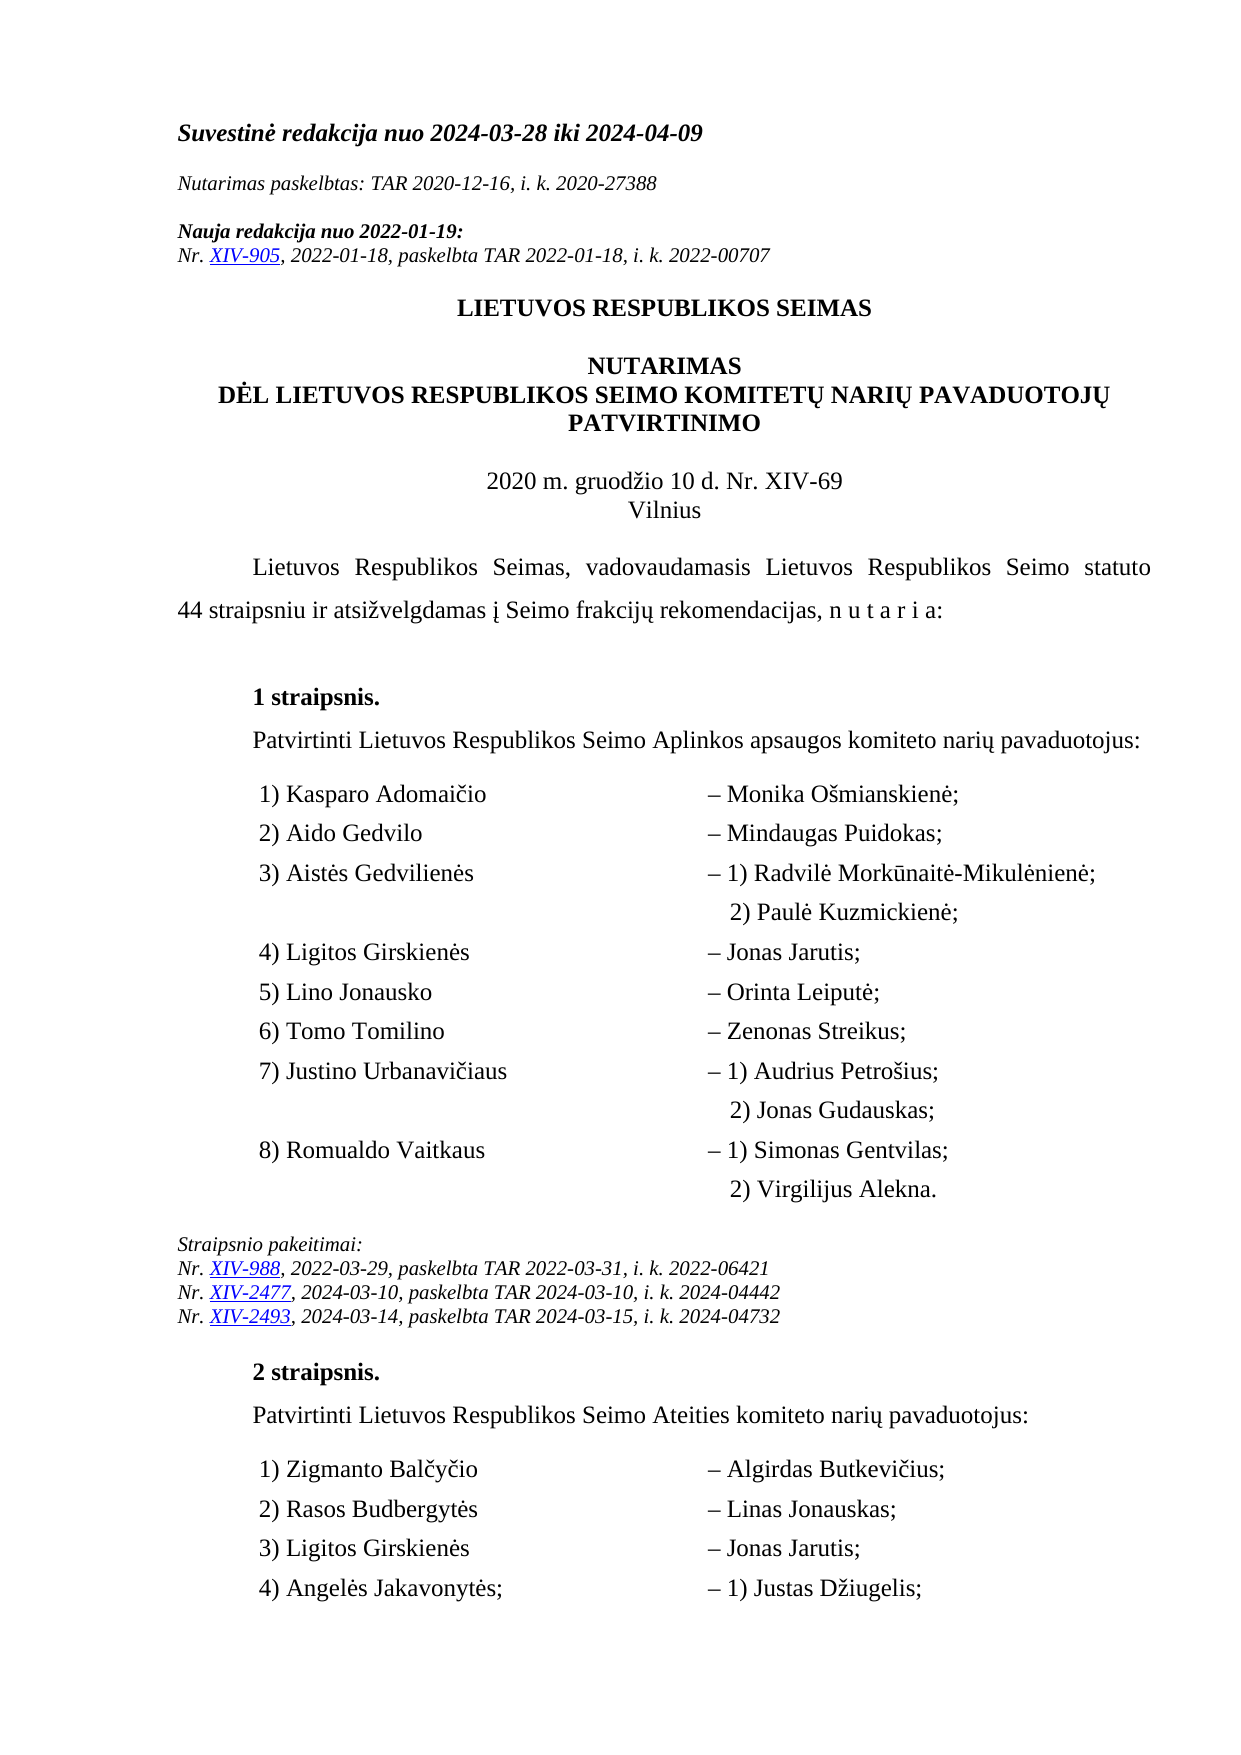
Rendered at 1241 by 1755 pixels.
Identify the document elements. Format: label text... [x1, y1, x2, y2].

table_cell 2) Aido Gedvilo [248, 808, 697, 847]
table_cell 7) Justino Urbanavičiaus [248, 1045, 697, 1124]
text Nutarimas paskelbtas: TAR 2020-12-16, i. k. 2020-27388 [177, 171, 1152, 195]
text Lietuvos Respublikos Seimas, vadovaudamasis Lietuvos Respublikos Seimo statuto 44 straipsniu ir atsižvelgdamas į Seimo frakcijų rekomendacijas, nutaria: [177, 552, 1152, 624]
table_header – Monika Ošmianskienė; [697, 768, 1163, 807]
table_cell 2) Rasos Budbergytės [248, 1483, 697, 1522]
table_cell – Mindaugas Puidokas; [697, 808, 1163, 847]
text Straipsnio pakeitimai: [177, 1232, 1152, 1256]
text Vilnius [177, 495, 1152, 523]
table_header 1) Kasparo Adomaičio [248, 768, 697, 807]
table_cell – Jonas Jarutis; [697, 926, 1163, 966]
table_cell – Jonas Jarutis; [697, 1523, 1163, 1562]
text Patvirtinti Lietuvos Respublikos Seimo Ateities komiteto narių pavaduotojus: [177, 1400, 1152, 1429]
text Patvirtinti Lietuvos Respublikos Seimo Aplinkos apsaugos komiteto narių pavaduotojus: [177, 725, 1152, 753]
table_header – Algirdas Butkevičius; [697, 1443, 1163, 1483]
table_cell 3) Ligitos Girskienės [248, 1523, 697, 1562]
text 1 straipsnis. [177, 682, 1152, 710]
table_cell 5) Lino Jonausko [248, 966, 697, 1005]
table_cell 4) Ligitos Girskienės [248, 926, 697, 966]
text NUTARIMAS [177, 351, 1152, 380]
table_cell 3) Aistės Gedvilienės [248, 847, 697, 926]
table_header 1) Zigmanto Balčyčio [248, 1443, 697, 1483]
table_cell – Linas Jonauskas; [697, 1483, 1163, 1522]
text 2020 m. gruodžio 10 d. Nr. XIV-69 [177, 466, 1152, 495]
text Suvestinė redakcija nuo 2024-03-28 iki 2024-04-09 [177, 118, 1152, 147]
text LIETUVOS RESPUBLIKOS SEIMAS [177, 293, 1152, 322]
text Nr. XIV-988, 2022-03-29, paskelbta TAR 2022-03-31, i. k. 2022-06421 [177, 1256, 1152, 1280]
table_cell – 1) Simonas Gentvilas; 2) Virgilijus Alekna. [697, 1124, 1163, 1203]
table_cell – 1) Justas Džiugelis; [697, 1562, 1163, 1602]
table_cell 6) Tomo Tomilino [248, 1005, 697, 1045]
text Nauja redakcija nuo 2022-01-19: [177, 219, 1152, 243]
table_cell – 1) Radvilė Morkūnaitė-Mikulėnienė; 2) Paulė Kuzmickienė; [697, 847, 1163, 926]
text Nr. XIV-905, 2022-01-18, paskelbta TAR 2022-01-18, i. k. 2022-00707 [177, 243, 1152, 267]
text Nr. XIV-2477, 2024-03-10, paskelbta TAR 2024-03-10, i. k. 2024-04442 [177, 1280, 1152, 1304]
table_cell – 1) Audrius Petrošius; 2) Jonas Gudauskas; [697, 1045, 1163, 1124]
table_cell 4) Angelės Jakavonytės; [248, 1562, 697, 1602]
text DĖL LIETUVOS RESPUBLIKOS SEIMO KOMITETŲ NARIŲ PAVADUOTOJŲ PATVIRTINIMO [177, 380, 1152, 437]
text 2 straipsnis. [177, 1357, 1152, 1386]
table_cell 8) Romualdo Vaitkaus [248, 1124, 697, 1203]
table_cell – Zenonas Streikus; [697, 1005, 1163, 1045]
table_cell – Orinta Leiputė; [697, 966, 1163, 1005]
text Nr. XIV-2493, 2024-03-14, paskelbta TAR 2024-03-15, i. k. 2024-04732 [177, 1304, 1152, 1328]
